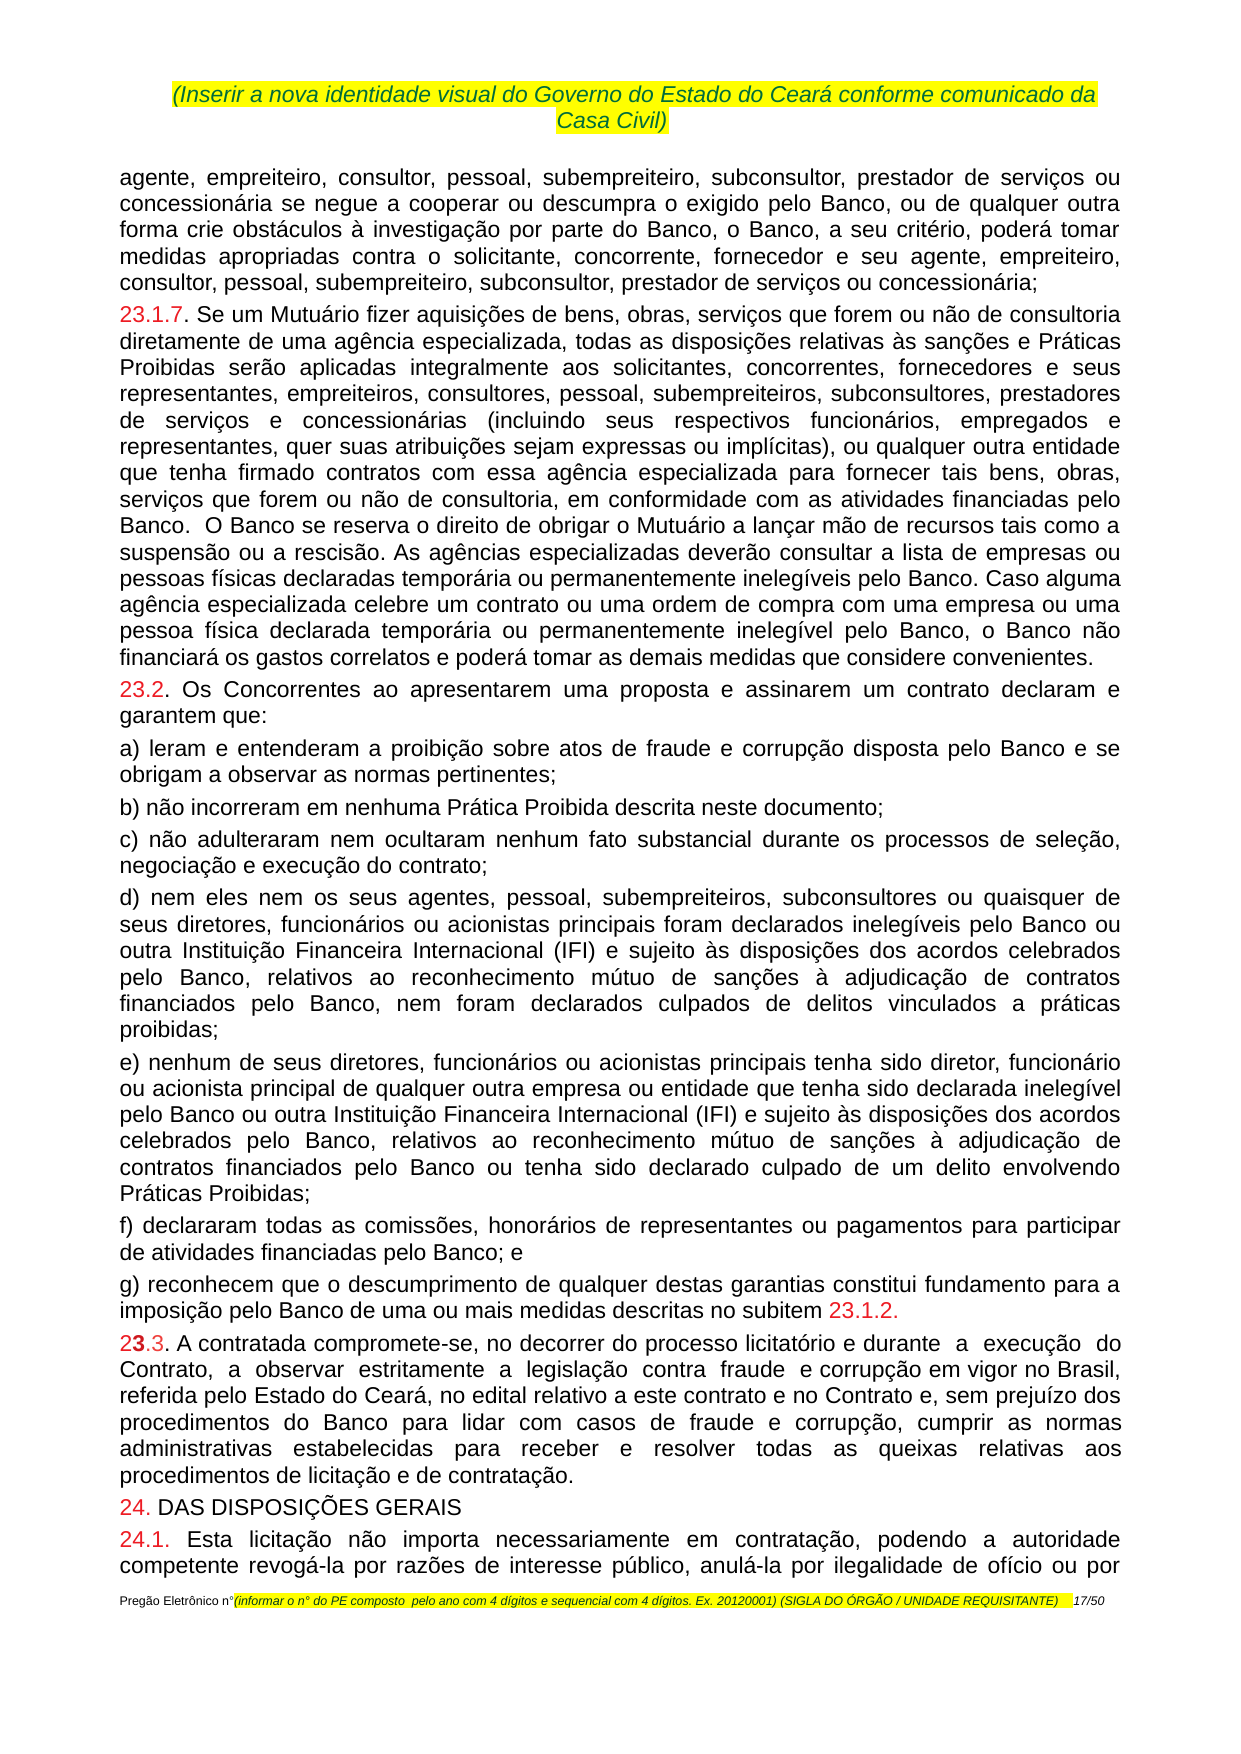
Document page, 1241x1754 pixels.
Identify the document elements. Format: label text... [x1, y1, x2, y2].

text g) reconhecem que o descumprimento de qualquer destas garantias constitui fundamento para a imposição pelo Banco de uma ou mais medidas descritas no subitem 23.1.2. [119, 1271, 1121, 1324]
text 24.1. Esta licitação não importa necessariamente em contratação, podendo a autoridade competente revogá-la por razões de interesse público, anulá-la por ilegalidade de ofício ou por [119, 1526, 1121, 1579]
text d) nem eles nem os seus agentes, pessoal, subempreiteiros, subconsultores ou quaisquer de seus diretores, funcionários ou acionistas principais foram declarados inelegíveis pelo Banco ou outra Instituição Financeira Internacional (IFI) e sujeito às disposições dos acordos celebrados pelo Banco, relativos ao reconhecimento mútuo de sanções à adjudicação de contratos financiados pelo Banco, nem foram declarados culpados de delitos vinculados a práticas proibidas; [119, 884, 1121, 1042]
text f) declararam todas as comissões, honorários de representantes ou pagamentos para participar de atividades financiadas pelo Banco; e [119, 1212, 1121, 1265]
text b) não incorreram em nenhuma Prática Proibida descrita neste documento; [119, 793, 1121, 820]
text agente, empreiteiro, consultor, pessoal, subempreiteiro, subconsultor, prestador de serviços ou concessionária se negue a cooperar ou descumpra o exigido pelo Banco, ou de qualquer outra forma crie obstáculos à investigação por parte do Banco, o Banco, a seu critério, poderá tomar medidas apropriadas contra o solicitante, concorrente, fornecedor e seu agente, empreiteiro, consultor, pessoal, subempreiteiro, subconsultor, prestador de serviços ou concessionária; [119, 163, 1121, 295]
text 24. DAS DISPOSIÇÕES GERAIS [119, 1494, 1122, 1520]
text 23.1.7. Se um Mutuário fizer aquisições de bens, obras, serviços que forem ou não de consultoria diretamente de uma agência especializada, todas as disposições relativas às sanções e Práticas Proibidas serão aplicadas integralmente aos solicitantes, concorrentes, fornecedores e seus representantes, empreiteiros, consultores, pessoal, subempreiteiros, subconsultores, prestadores de serviços e concessionárias (incluindo seus respectivos funcionários, empregados e representantes, quer suas atribuições sejam expressas ou implícitas), ou qualquer outra entidade que tenha firmado contratos com essa agência especializada para fornecer tais bens, obras, serviços que forem ou não de consultoria, em conformidade com as atividades financiadas pelo Banco. O Banco se reserva o direito de obrigar o Mutuário a lançar mão de recursos tais como a suspensão ou a rescisão. As agências especializadas deverão consultar a lista de empresas ou pessoas físicas declaradas temporária ou permanentemente inelegíveis pelo Banco. Caso alguma agência especializada celebre um contrato ou uma ordem de compra com uma empresa ou uma pessoa física declarada temporária ou permanentemente inelegível pelo Banco, o Banco não financiará os gastos correlatos e poderá tomar as demais medidas que considere convenientes. [119, 301, 1121, 670]
text a) leram e entenderam a proibição sobre atos de fraude e corrupção disposta pelo Banco e se obrigam a observar as normas pertinentes; [119, 735, 1121, 787]
text 23.2. Os Concorrentes ao apresentarem uma proposta e assinarem um contrato declaram e garantem que: [119, 676, 1121, 729]
text 23.3. A contratada compromete-se, no decorrer do processo licitatório e durante a execução do Contrato, a observar estritamente a legislação contra fraude e corrupção em vigor no Brasil, referida pelo Estado do Ceará, no edital relativo a este contrato e no Contrato e, sem prejuízo dos procedimentos do Banco para lidar com casos de fraude e corrupção, cumprir as normas administrativas estabelecidas para receber e resolver todas as queixas relativas aos procedimentos de licitação e de contratação. [119, 1330, 1123, 1488]
text e) nenhum de seus diretores, funcionários ou acionistas principais tenha sido diretor, funcionário ou acionista principal de qualquer outra empresa ou entidade que tenha sido declarada inelegível pelo Banco ou outra Instituição Financeira Internacional (IFI) e sujeito às disposições dos acordos celebrados pelo Banco, relativos ao reconhecimento mútuo de sanções à adjudicação de contratos financiados pelo Banco ou tenha sido declarado culpado de um delito envolvendo Práticas Proibidas; [119, 1048, 1121, 1207]
text c) não adulteraram nem ocultaram nenhum fato substancial durante os processos de seleção, negociação e execução do contrato; [119, 826, 1121, 878]
